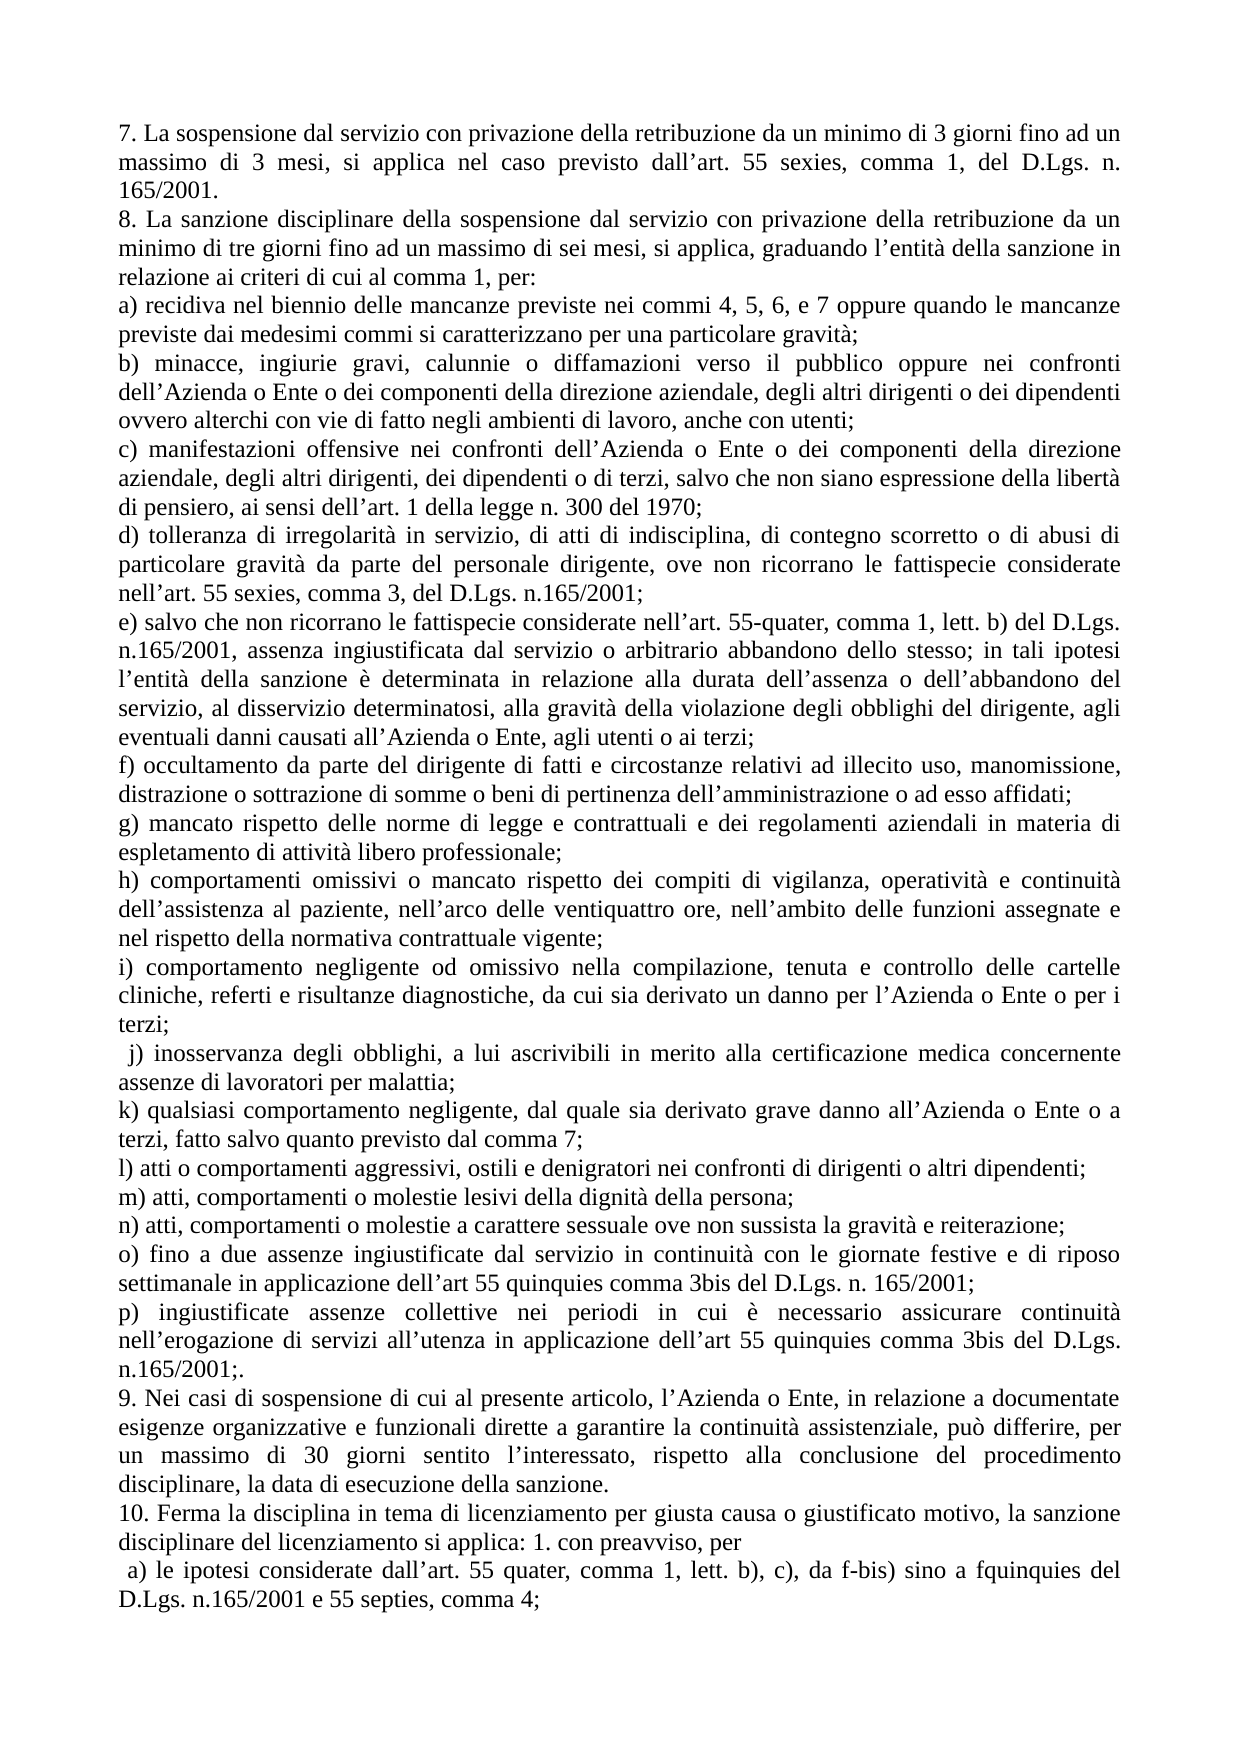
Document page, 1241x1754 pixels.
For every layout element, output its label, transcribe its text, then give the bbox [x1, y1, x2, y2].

text f) occultamento da parte del dirigente di fatti e circostanze relativi ad illecito uso, manomissione, distrazione o sottrazione di somme o beni di pertinenza dell’amministrazione o ad esso affidati; [118, 751, 1122, 808]
text d) tolleranza di irregolarità in servizio, di atti di indisciplina, di contegno scorretto o di abusi di particolare gravità da parte del personale dirigente, ove non ricorrano le fattispecie considerate nell’art. 55 sexies, comma 3, del D.Lgs. n.165/2001; [118, 521, 1122, 607]
text n) atti, comportamenti o molestie a carattere sessuale ove non sussista la gravità e reiterazione; [118, 1211, 1122, 1239]
text h) comportamenti omissivi o mancato rispetto dei compiti di vigilanza, operatività e continuità dell’assistenza al paziente, nell’arco delle ventiquattro ore, nell’ambito delle funzioni assegnate e nel rispetto della normativa contrattuale vigente; [118, 866, 1122, 952]
text 10. Ferma la disciplina in tema di licenziamento per giusta causa o giustificato motivo, la sanzione disciplinare del licenziamento si applica: 1. con preavviso, per [118, 1498, 1122, 1556]
text b) minacce, ingiurie gravi, calunnie o diffamazioni verso il pubblico oppure nei confronti dell’Azienda o Ente o dei componenti della direzione aziendale, degli altri dirigenti o dei dipendenti ovvero alterchi con vie di fatto negli ambienti di lavoro, anche con utenti; [118, 348, 1122, 434]
text i) comportamento negligente od omissivo nella compilazione, tenuta e controllo delle cartelle cliniche, referti e risultanze diagnostiche, da cui sia derivato un danno per l’Azienda o Ente o per i terzi; [118, 952, 1122, 1038]
text a) le ipotesi considerate dall’art. 55 quater, comma 1, lett. b), c), da f-bis) sino a fquinquies del D.Lgs. n.165/2001 e 55 septies, comma 4; [118, 1556, 1122, 1613]
text l) atti o comportamenti aggressivi, ostili e denigratori nei confronti di dirigenti o altri dipendenti; [118, 1153, 1122, 1182]
text o) fino a due assenze ingiustificate dal servizio in continuità con le giornate festive e di riposo settimanale in applicazione dell’art 55 quinquies comma 3bis del D.Lgs. n. 165/2001; [118, 1239, 1122, 1297]
text a) recidiva nel biennio delle mancanze previste nei commi 4, 5, 6, e 7 oppure quando le mancanze previste dai medesimi commi si caratterizzano per una particolare gravità; [118, 291, 1122, 348]
text e) salvo che non ricorrano le fattispecie considerate nell’art. 55-quater, comma 1, lett. b) del D.Lgs. n.165/2001, assenza ingiustificata dal servizio o arbitrario abbandono dello stesso; in tali ipotesi l’entità della sanzione è determinata in relazione alla durata dell’assenza o dell’abbandono del servizio, al disservizio determinatosi, alla gravità della violazione degli obblighi del dirigente, agli eventuali danni causati all’Azienda o Ente, agli utenti o ai terzi; [118, 607, 1122, 751]
text j) inosservanza degli obblighi, a lui ascrivibili in merito alla certificazione medica concernente assenze di lavoratori per malattia; [118, 1038, 1122, 1096]
text g) mancato rispetto delle norme di legge e contrattuali e dei regolamenti aziendali in materia di espletamento di attività libero professionale; [118, 808, 1122, 866]
text k) qualsiasi comportamento negligente, dal quale sia derivato grave danno all’Azienda o Ente o a terzi, fatto salvo quanto previsto dal comma 7; [118, 1096, 1122, 1153]
text 8. La sanzione disciplinare della sospensione dal servizio con privazione della retribuzione da un minimo di tre giorni fino ad un massimo di sei mesi, si applica, graduando l’entità della sanzione in relazione ai criteri di cui al comma 1, per: [118, 204, 1122, 291]
text 7. La sospensione dal servizio con privazione della retribuzione da un minimo di 3 giorni fino ad un massimo di 3 mesi, si applica nel caso previsto dall’art. 55 sexies, comma 1, del D.Lgs. n. 165/2001. [118, 118, 1122, 204]
text p) ingiustificate assenze collettive nei periodi in cui è necessario assicurare continuità nell’erogazione di servizi all’utenza in applicazione dell’art 55 quinquies comma 3bis del D.Lgs. n.165/2001;. [118, 1297, 1122, 1383]
text 9. Nei casi di sospensione di cui al presente articolo, l’Azienda o Ente, in relazione a documentate esigenze organizzative e funzionali dirette a garantire la continuità assistenziale, può differire, per un massimo di 30 giorni sentito l’interessato, rispetto alla conclusione del procedimento disciplinare, la data di esecuzione della sanzione. [118, 1383, 1122, 1498]
text m) atti, comportamenti o molestie lesivi della dignità della persona; [118, 1182, 1122, 1211]
text c) manifestazioni offensive nei confronti dell’Azienda o Ente o dei componenti della direzione aziendale, degli altri dirigenti, dei dipendenti o di terzi, salvo che non siano espressione della libertà di pensiero, ai sensi dell’art. 1 della legge n. 300 del 1970; [118, 434, 1122, 521]
